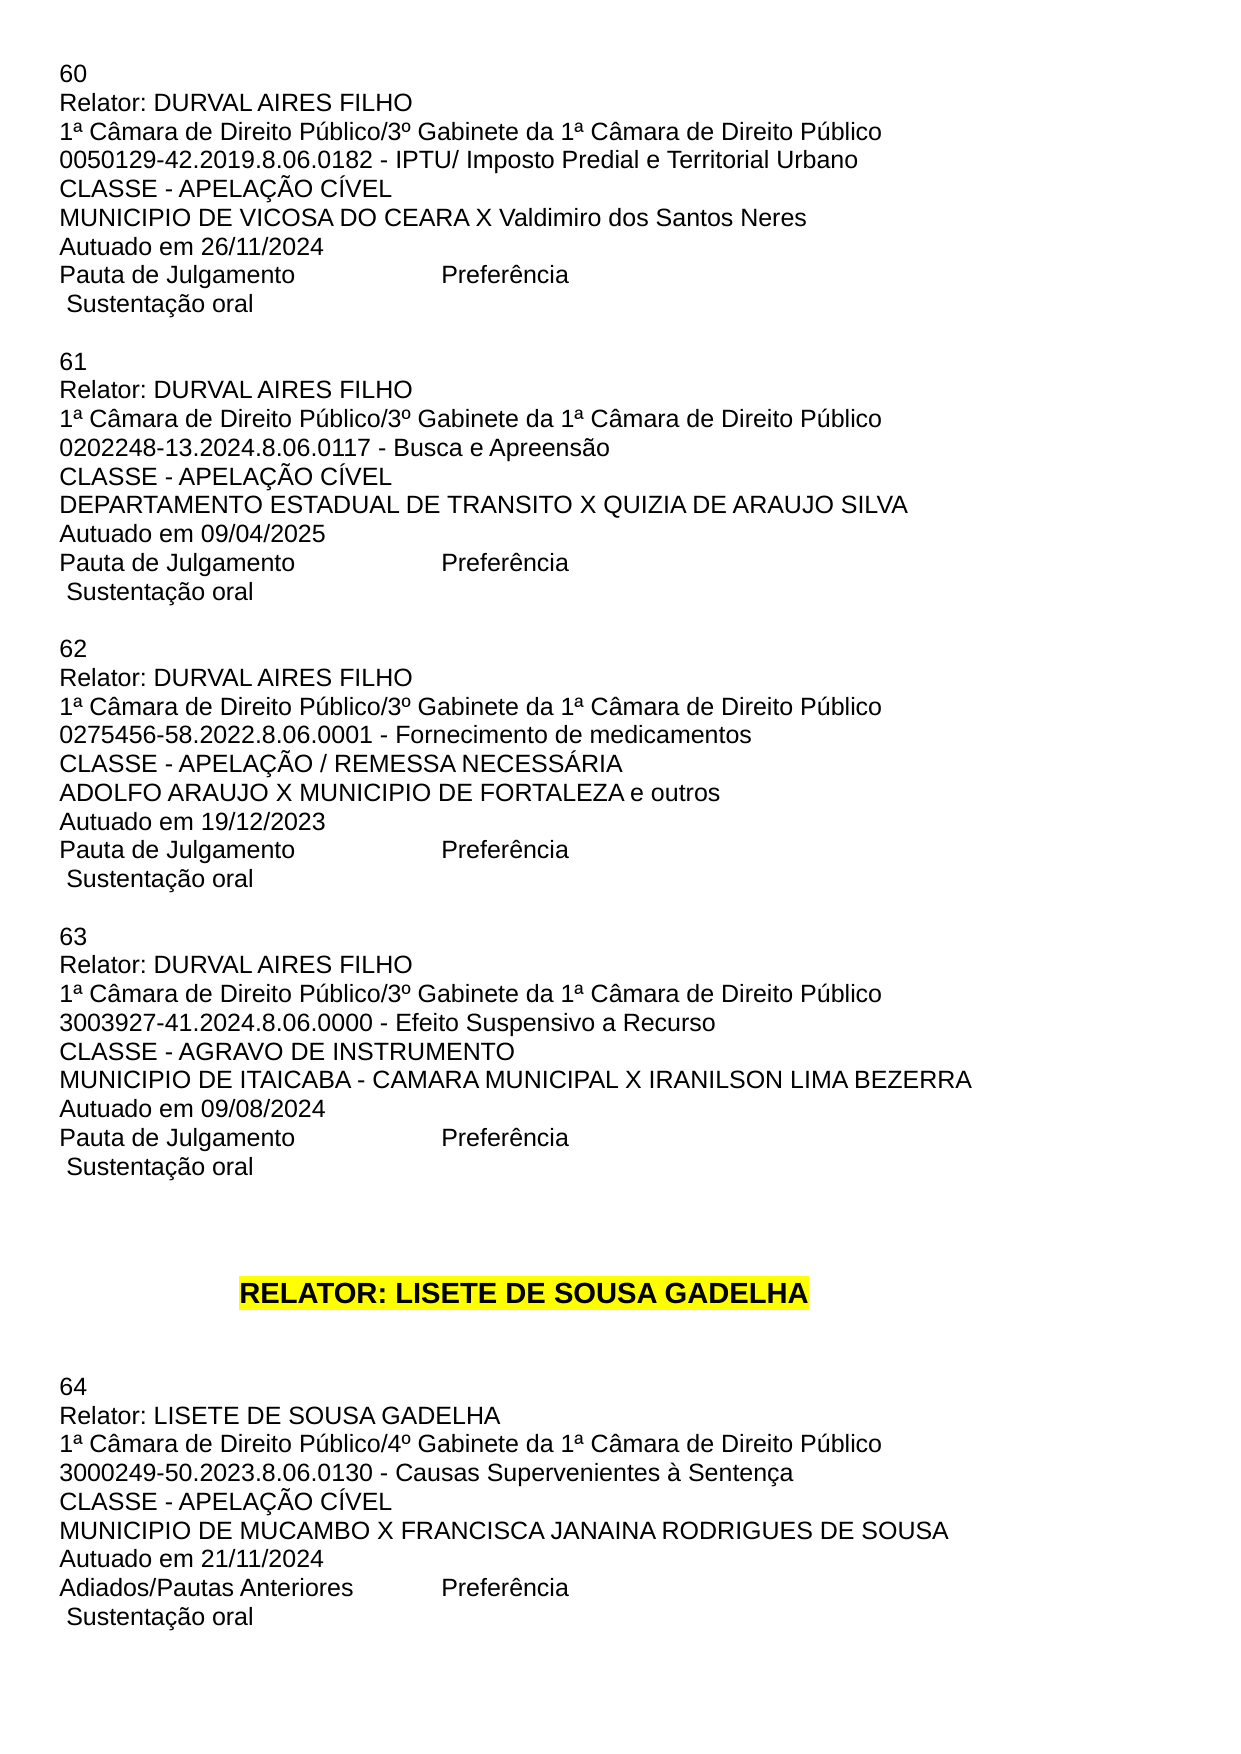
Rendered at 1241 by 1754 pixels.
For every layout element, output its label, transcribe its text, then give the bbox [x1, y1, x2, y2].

text Sustentação oral [59, 577, 989, 605]
text Sustentação oral [59, 289, 989, 318]
text CLASSE - APELAÇÃO / REMESSA NECESSÁRIA [59, 749, 989, 778]
text CLASSE - AGRAVO DE INSTRUMENTO [59, 1037, 989, 1065]
text Pauta de Julgamento Preferência [59, 260, 989, 289]
text Relator: DURVAL AIRES FILHO [59, 663, 989, 692]
text 3003927-41.2024.8.06.0000 - Efeito Suspensivo a Recurso [59, 1008, 989, 1037]
text 62 [59, 634, 989, 663]
text Autuado em 09/08/2024 [59, 1094, 989, 1123]
text 61 [59, 347, 989, 375]
text 60 [59, 59, 989, 88]
text Sustentação oral [59, 864, 989, 893]
text MUNICIPIO DE ITAICABA - CAMARA MUNICIPAL X IRANILSON LIMA BEZERRA [59, 1065, 989, 1094]
text Autuado em 26/11/2024 [59, 232, 989, 260]
text 3000249-50.2023.8.06.0130 - Causas Supervenientes à Sentença [59, 1458, 989, 1487]
text 1ª Câmara de Direito Público/3º Gabinete da 1ª Câmara de Direito Público [59, 692, 989, 720]
text Pauta de Julgamento Preferência [59, 548, 989, 577]
text Pauta de Julgamento Preferência [59, 1123, 989, 1152]
text Pauta de Julgamento Preferência [59, 835, 989, 864]
text Sustentação oral [59, 1152, 989, 1180]
text 0050129-42.2019.8.06.0182 - IPTU/ Imposto Predial e Territorial Urbano [59, 145, 989, 174]
text CLASSE - APELAÇÃO CÍVEL [59, 1487, 989, 1516]
text Relator: DURVAL AIRES FILHO [59, 375, 989, 404]
text Autuado em 19/12/2023 [59, 807, 989, 835]
text 1ª Câmara de Direito Público/3º Gabinete da 1ª Câmara de Direito Público [59, 117, 989, 145]
text Relator: LISETE DE SOUSA GADELHA [59, 1401, 989, 1429]
text 0202248-13.2024.8.06.0117 - Busca e Apreensão [59, 433, 989, 462]
text Adiados/Pautas Anteriores Preferência [59, 1573, 989, 1602]
text Sustentação oral [59, 1602, 989, 1631]
text 1ª Câmara de Direito Público/3º Gabinete da 1ª Câmara de Direito Público [59, 979, 989, 1008]
text 64 [59, 1372, 989, 1401]
text CLASSE - APELAÇÃO CÍVEL [59, 174, 989, 203]
text ADOLFO ARAUJO X MUNICIPIO DE FORTALEZA e outros [59, 778, 989, 807]
text Autuado em 21/11/2024 [59, 1544, 989, 1573]
text Relator: DURVAL AIRES FILHO [59, 88, 989, 117]
text RELATOR: LISETE DE SOUSA GADELHA [59, 1276, 989, 1310]
text 63 [59, 922, 989, 950]
text MUNICIPIO DE MUCAMBO X FRANCISCA JANAINA RODRIGUES DE SOUSA [59, 1516, 989, 1544]
text MUNICIPIO DE VICOSA DO CEARA X Valdimiro dos Santos Neres [59, 203, 989, 232]
text 1ª Câmara de Direito Público/3º Gabinete da 1ª Câmara de Direito Público [59, 404, 989, 433]
text DEPARTAMENTO ESTADUAL DE TRANSITO X QUIZIA DE ARAUJO SILVA [59, 490, 989, 519]
text Relator: DURVAL AIRES FILHO [59, 950, 989, 979]
text 1ª Câmara de Direito Público/4º Gabinete da 1ª Câmara de Direito Público [59, 1429, 989, 1458]
text 0275456-58.2022.8.06.0001 - Fornecimento de medicamentos [59, 720, 989, 749]
text Autuado em 09/04/2025 [59, 519, 989, 548]
text CLASSE - APELAÇÃO CÍVEL [59, 462, 989, 490]
